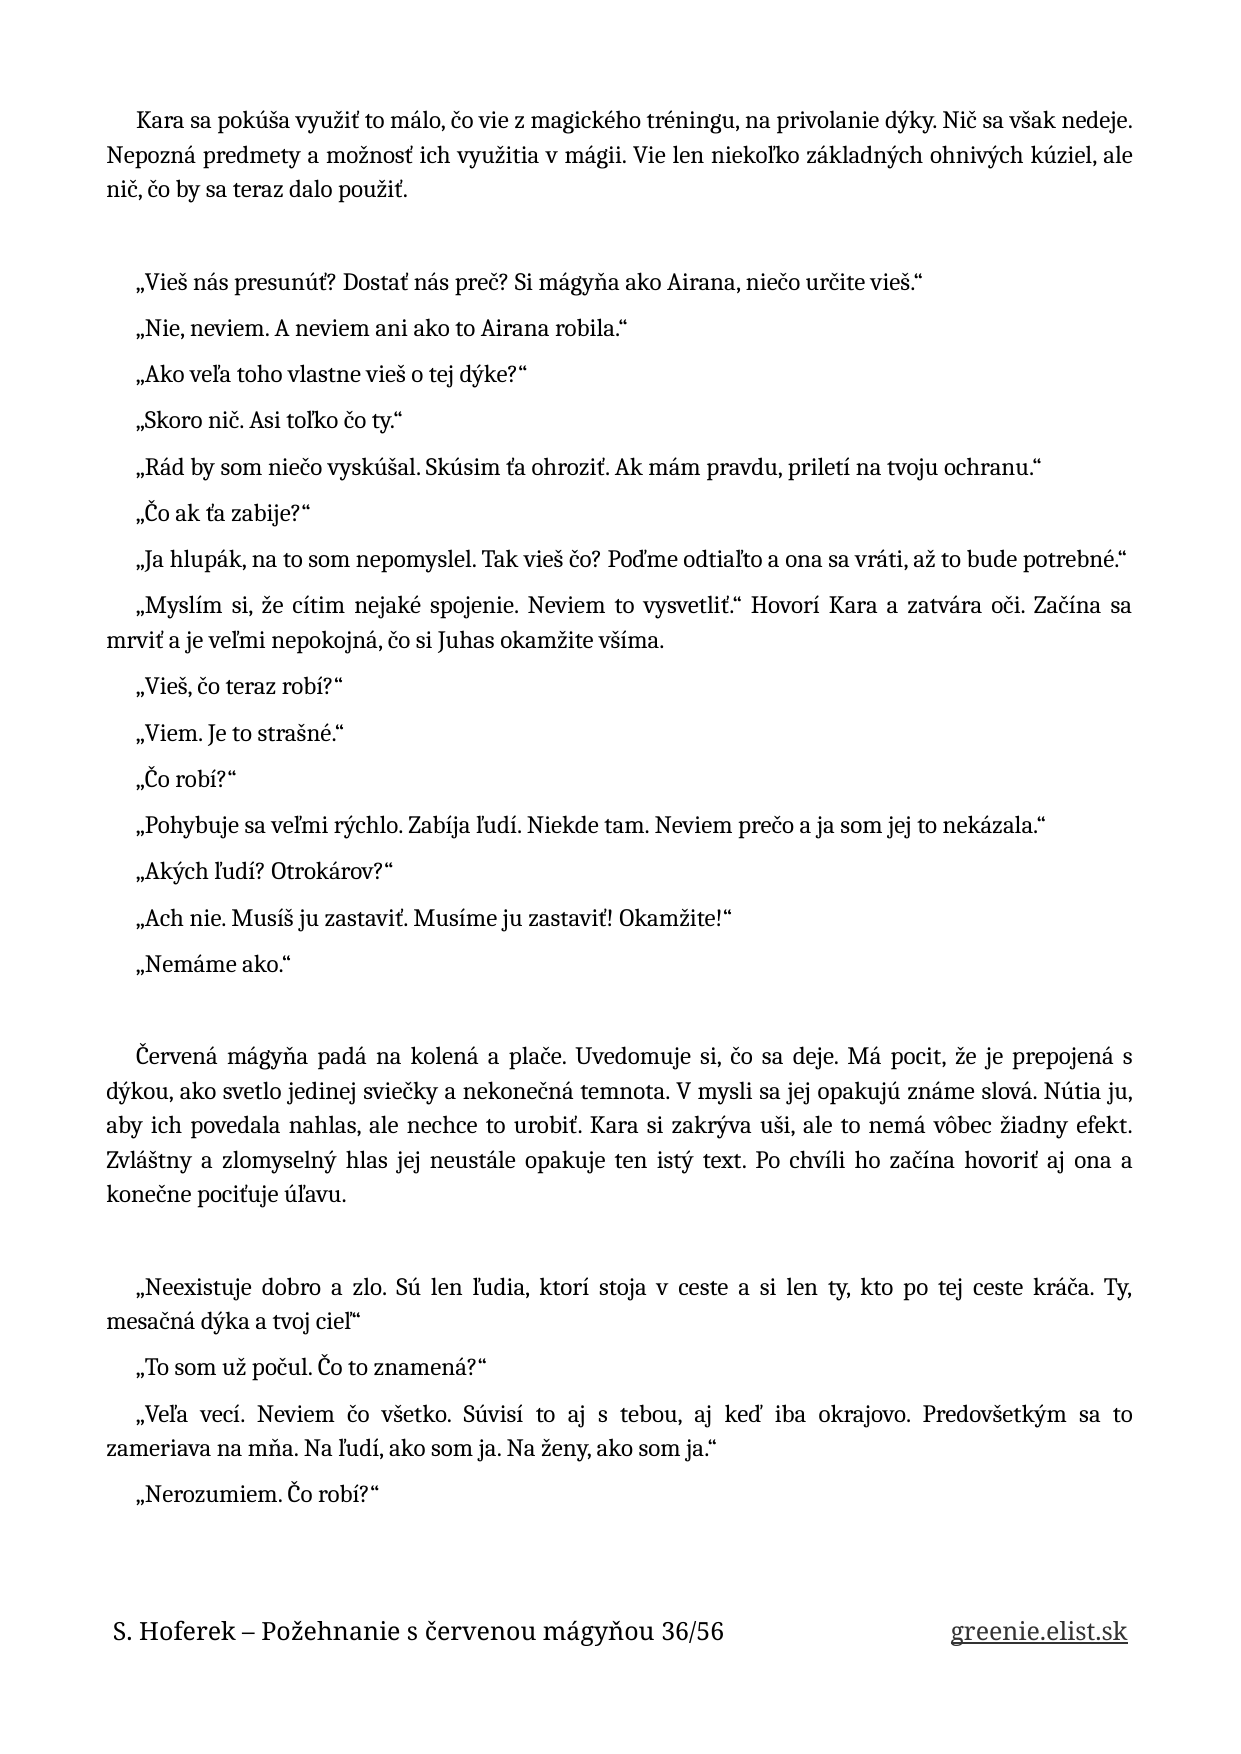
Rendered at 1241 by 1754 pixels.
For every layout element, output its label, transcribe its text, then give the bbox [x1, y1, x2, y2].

text „Vieš nás presunúť? Dostať nás preč? Si mágyňa ako Airana, niečo určite vieš.“ [106, 268, 1134, 296]
text „Akých ľudí? Otrokárov?“ [106, 857, 1134, 886]
text „Veľa vecí. Neviem čo všetko. Súvisí to aj s tebou, aj keď iba okrajovo. Predovšetkým sa to zameriava na mňa. Na ľudí, ako som ja. Na ženy, ako som ja.“ [106, 1399, 1134, 1463]
text „To som už počul. Čo to znamená?“ [106, 1353, 1134, 1382]
text „Čo ak ťa zabije?“ [106, 499, 1134, 528]
text „Čo robí?“ [106, 765, 1134, 793]
text „Nemáme ako.“ [106, 950, 1134, 978]
text „Ach nie. Musíš ju zastaviť. Musíme ju zastaviť! Okamžite!“ [106, 903, 1134, 932]
text „Ako veľa toho vlastne vieš o tej dýke?“ [106, 360, 1134, 389]
text „Vieš, čo teraz robí?“ [106, 672, 1134, 701]
text „Nerozumiem. Čo robí?“ [106, 1480, 1134, 1509]
text „Pohybuje sa veľmi rýchlo. Zabíja ľudí. Niekde tam. Neviem prečo a ja som jej to nekázala.“ [106, 811, 1134, 840]
text „Skoro nič. Asi toľko čo ty.“ [106, 406, 1134, 435]
text „Rád by som niečo vyskúšal. Skúsim ťa ohroziť. Ak mám pravdu, priletí na tvoju ochranu.“ [106, 453, 1134, 481]
text „Nie, neviem. A neviem ani ako to Airana robila.“ [106, 314, 1134, 343]
text Červená mágyňa padá na kolená a plače. Uvedomuje si, čo sa deje. Má pocit, že je prepojená s dýkou, ako svetlo jedinej sviečky a nekonečná temnota. V mysli sa jej opakujú známe slová. Nútia ju, aby ich povedala nahlas, ale nechce to urobiť. Kara si zakrýva uši, ale to nemá vôbec žiadny efekt. Zvláštny a zlomyselný hlas jej neustále opakuje ten istý text. Po chvíli ho začína hovoriť aj ona a konečne pociťuje úľavu. [106, 1042, 1134, 1209]
text „Ja hlupák, na to som nepomyslel. Tak vieš čo? Poďme odtiaľto a ona sa vráti, až to bude potrebné.“ [106, 545, 1134, 574]
text „Viem. Je to strašné.“ [106, 718, 1134, 747]
text Kara sa pokúša využiť to málo, čo vie z magického tréningu, na privolanie dýky. Nič sa však nedeje. Nepozná predmety a možnosť ich využitia v mágii. Vie len niekoľko základných ohnivých kúziel, ale nič, čo by sa teraz dalo použiť. [106, 106, 1134, 204]
text „Myslím si, že cítim nejaké spojenie. Neviem to vysvetliť.“ Hovorí Kara a zatvára oči. Začína sa mrviť a je veľmi nepokojná, čo si Juhas okamžite všíma. [106, 591, 1134, 655]
text „Neexistuje dobro a zlo. Sú len ľudia, ktorí stoja v ceste a si len ty, kto po tej ceste kráča. Ty, mesačná dýka a tvoj cieľ“ [106, 1273, 1134, 1336]
